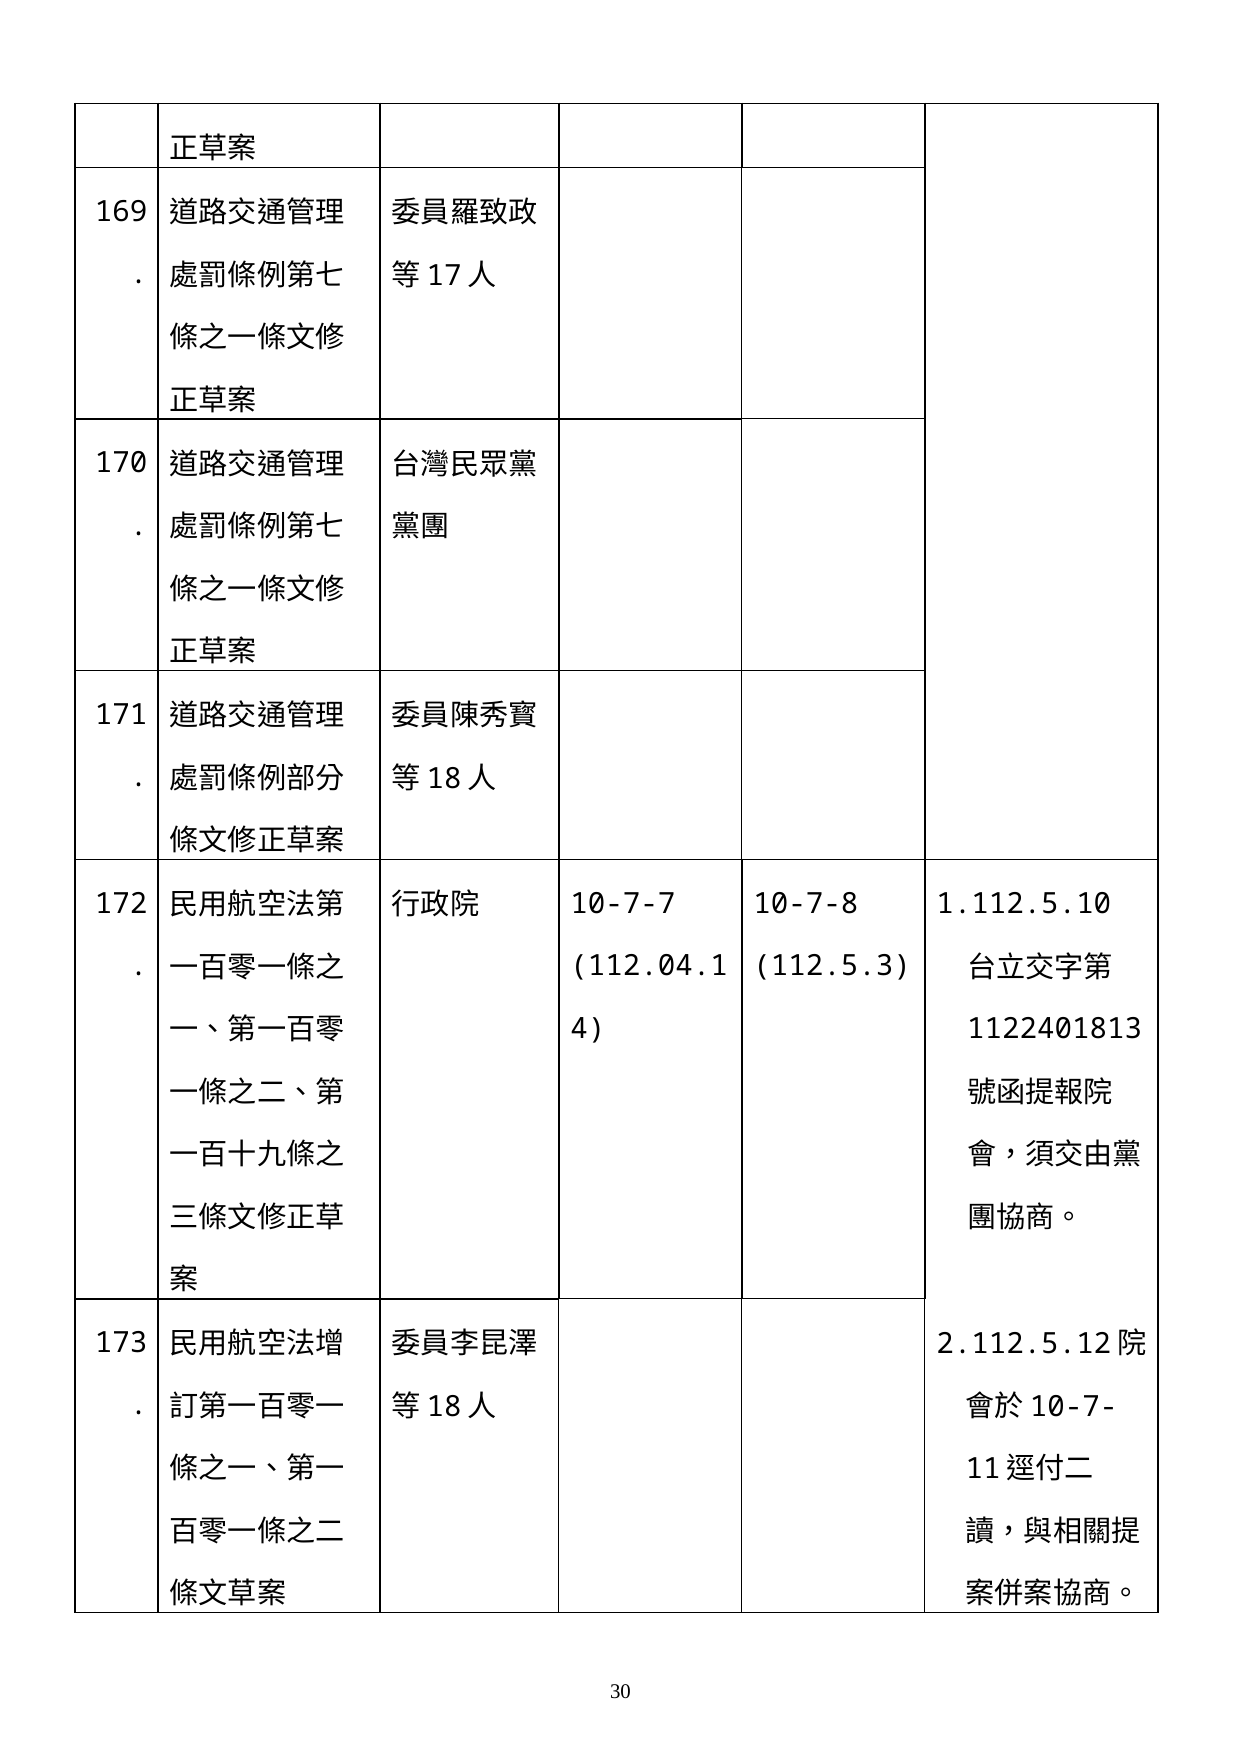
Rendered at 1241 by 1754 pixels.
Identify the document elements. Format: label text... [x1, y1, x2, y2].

table_cell [76, 104, 157, 167]
table_cell [560, 671, 741, 859]
table_cell [743, 104, 924, 167]
table_cell [76, 671, 157, 859]
table_cell 112.5.10 台立交字第1122401813號函提報院會，須交由黨團協商。 [926, 860, 1157, 1298]
table_cell [76, 860, 157, 1298]
table_cell [742, 168, 924, 418]
table_cell 道路交通管理處罰條例部分條文修正草案 [159, 671, 379, 859]
table_cell 委員李昆澤等18人 [381, 1300, 558, 1612]
table_cell [559, 1299, 741, 1612]
table_cell [76, 420, 157, 670]
table_cell [381, 104, 558, 167]
table_cell 委員陳秀寳等18人 [381, 671, 558, 859]
table_cell 10-7-7 (112.04.14) [560, 860, 741, 1298]
table_cell [76, 168, 157, 418]
table_cell 行政院 [381, 860, 558, 1298]
table_cell 10-7-8 (112.5.3) [743, 860, 924, 1298]
table_cell 台灣民眾黨黨團 [381, 420, 558, 670]
table_cell [742, 1299, 924, 1612]
table_cell [560, 168, 741, 418]
table_cell 委員羅致政等17人 [381, 168, 558, 418]
table_cell 112.5.12院會於10-7-11逕付二讀，與相關提案併案協商。 112.5.30 10-7-13院會通過。 [925, 1298, 1157, 1612]
table_cell 正草案 [159, 104, 379, 167]
table_cell 道路交通管理處罰條例第七條之一條文修正草案 [159, 168, 379, 418]
table_cell 民用航空法增訂第一百零一條之一、第一百零一條之二條文草案 [159, 1300, 379, 1612]
table_cell [560, 104, 741, 167]
table_cell 道路交通管理處罰條例第七條之一條文修正草案 [159, 420, 379, 670]
table_cell [76, 1300, 157, 1612]
table_cell [560, 420, 741, 670]
table_cell [742, 419, 924, 670]
table_cell [926, 104, 1157, 859]
table_cell [742, 671, 924, 859]
table_cell 民用航空法第一百零一條之一、第一百零一條之二、第一百十九條之三條文修正草案 [159, 860, 379, 1298]
